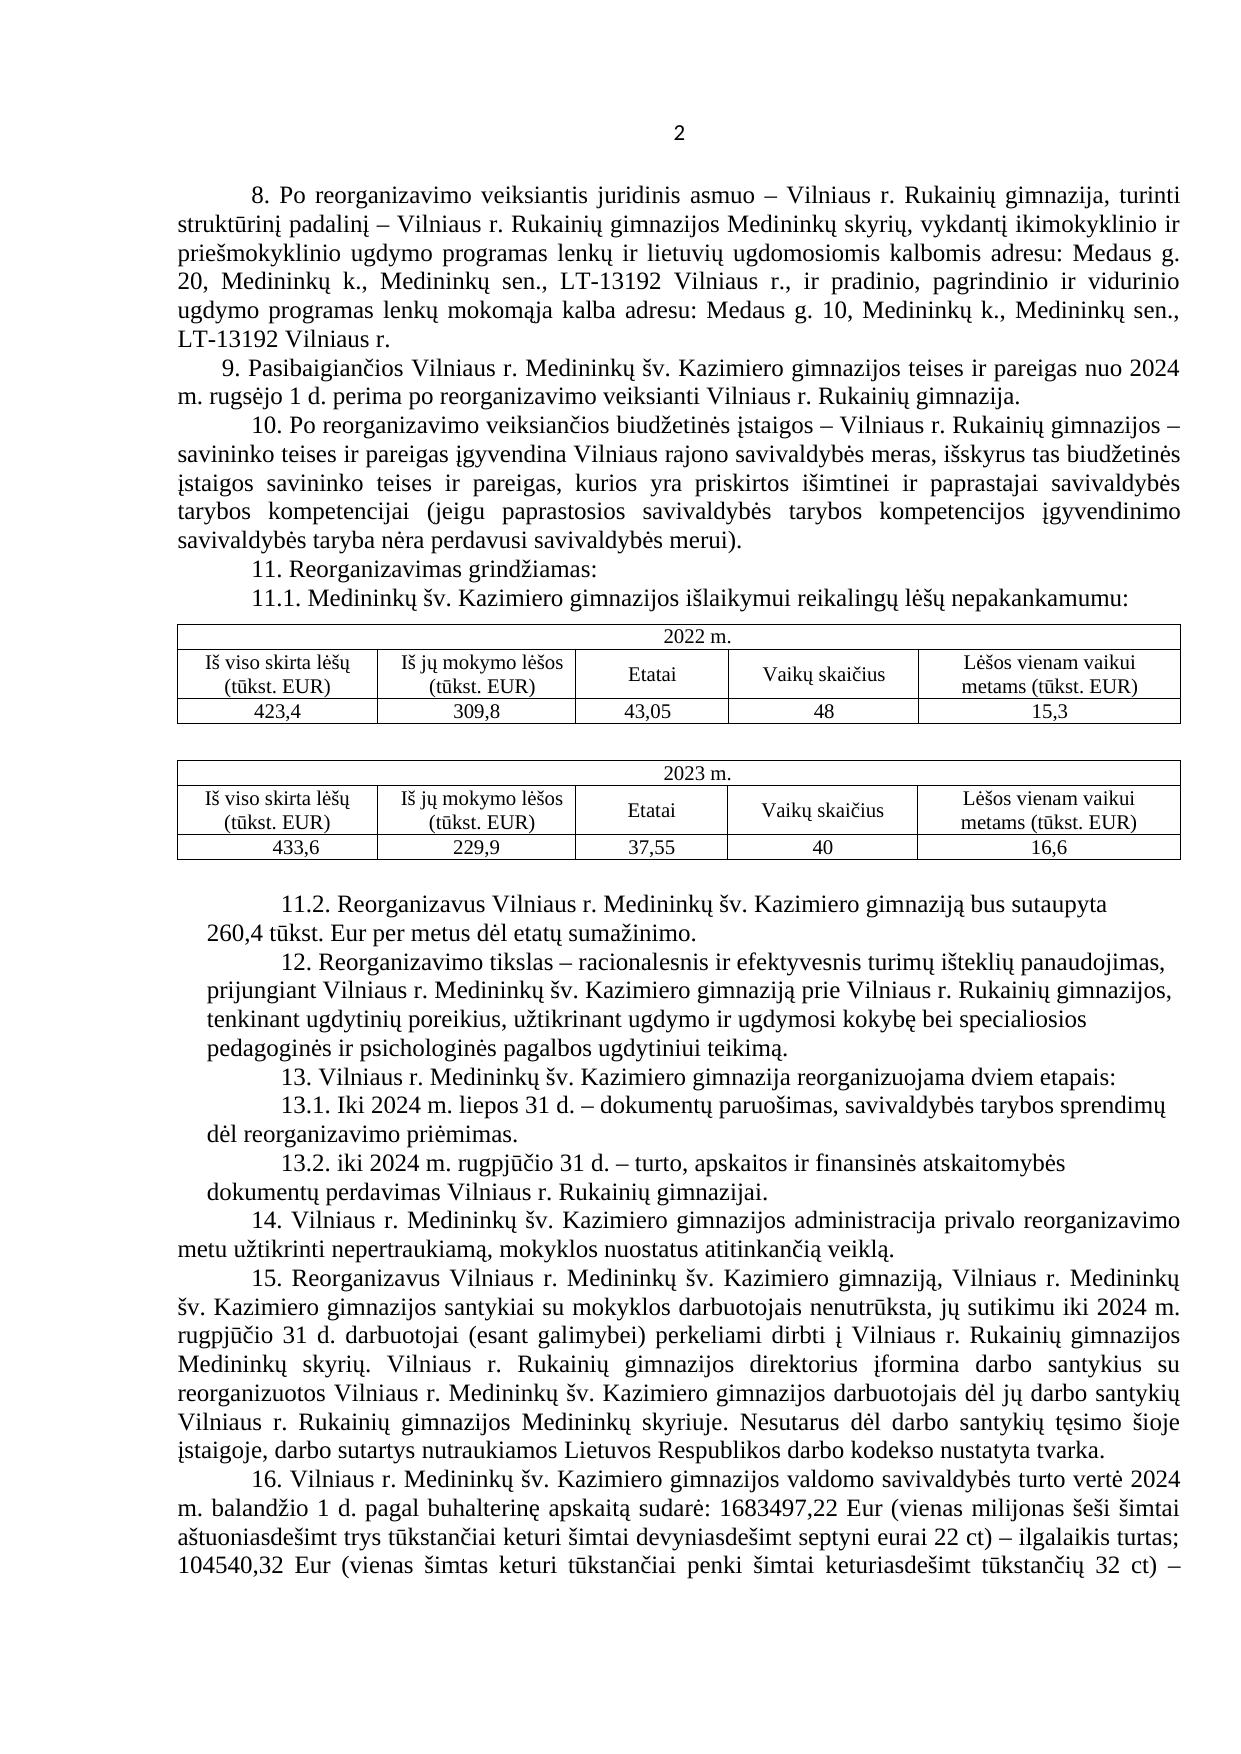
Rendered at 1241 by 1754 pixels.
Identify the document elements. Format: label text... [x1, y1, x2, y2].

table_cell 40 [728, 835, 917, 859]
table_cell Etatai [576, 786, 727, 834]
table_header 2023 m. [178, 761, 1180, 785]
table_cell 48 [729, 699, 918, 723]
table_cell Vaikų skaičius [728, 786, 917, 834]
table_cell 37,55 [576, 835, 727, 859]
text 14. Vilniaus r. Medininkų šv. Kazimiero gimnazijos administracija privalo reorganizavimo metu užtikrinti nepertraukiamą, mokyklos nuostatus atitinkančią veiklą. [177, 1205, 1181, 1263]
text 16. Vilniaus r. Medininkų šv. Kazimiero gimnazijos valdomo savivaldybės turto vertė 2024 m. balandžio 1 d. pagal buhalterinę apskaitą sudarė: 1683497,22 Eur (vienas milijonas šeši šimtai aštuoniasdešimt trys tūkstančiai keturi šimtai devyniasdešimt septyni eurai 22 ct) – ilgalaikis turtas; 104540,32 Eur (vienas šimtas keturi tūkstančiai penki šimtai keturiasdešimt tūkstančių 32 ct) – [177, 1464, 1181, 1579]
text 11.2. Reorganizavus Vilniaus r. Medininkų šv. Kazimiero gimnaziją bus sutaupyta 260,4 tūkst. Eur per metus dėl etatų sumažinimo. [207, 889, 1181, 947]
text 15. Reorganizavus Vilniaus r. Medininkų šv. Kazimiero gimnaziją, Vilniaus r. Medininkų šv. Kazimiero gimnazijos santykiai su mokyklos darbuotojais nenutrūksta, jų sutikimu iki 2024 m. rugpjūčio 31 d. darbuotojai (esant galimybei) perkeliami dirbti į Vilniaus r. Rukainių gimnazijos Medininkų skyrių. Vilniaus r. Rukainių gimnazijos direktorius įformina darbo santykius su reorganizuotos Vilniaus r. Medininkų šv. Kazimiero gimnazijos darbuotojais dėl jų darbo santykių Vilniaus r. Rukainių gimnazijos Medininkų skyriuje. Nesutarus dėl darbo santykių tęsimo šioje įstaigoje, darbo sutartys nutraukiamos Lietuvos Respublikos darbo kodekso nustatyta tvarka. [177, 1263, 1181, 1464]
table_cell 433,6 [178, 835, 377, 859]
table_cell Iš viso skirta lėšų (tūkst. EUR) [178, 650, 377, 698]
text 13. Vilniaus r. Medininkų šv. Kazimiero gimnazija reorganizuojama dviem etapais: [207, 1062, 1181, 1090]
table_cell 43,05 [576, 699, 728, 723]
table_cell Lėšos vienam vaikui metams (tūkst. EUR) [918, 786, 1180, 834]
table_cell Vaikų skaičius [729, 650, 918, 698]
text 12. Reorganizavimo tikslas – racionalesnis ir efektyvesnis turimų išteklių panaudojimas, prijungiant Vilniaus r. Medininkų šv. Kazimiero gimnaziją prie Vilniaus r. Rukainių gimnazijos, tenkinant ugdytinių poreikius, užtikrinant ugdymo ir ugdymosi kokybę bei specialiosios pedagoginės ir psichologinės pagalbos ugdytiniui teikimą. [207, 947, 1181, 1062]
text 13.1. Iki 2024 m. liepos 31 d. – dokumentų paruošimas, savivaldybės tarybos sprendimų dėl reorganizavimo priėmimas. [207, 1090, 1181, 1148]
text 10. Po reorganizavimo veiksiančios biudžetinės įstaigos – Vilniaus r. Rukainių gimnazijos – savininko teises ir pareigas įgyvendina Vilniaus rajono savivaldybės meras, išskyrus tas biudžetinės įstaigos savininko teises ir pareigas, kurios yra priskirtos išimtinei ir paprastajai savivaldybės tarybos kompetencijai (jeigu paprastosios savivaldybės tarybos kompetencijos įgyvendinimo savivaldybės taryba nėra perdavusi savivaldybės merui). [177, 410, 1181, 554]
text 9. Pasibaigiančios Vilniaus r. Medininkų šv. Kazimiero gimnazijos teises ir pareigas nuo 2024 m. rugsėjo 1 d. perima po reorganizavimo veiksianti Vilniaus r. Rukainių gimnazija. [177, 353, 1181, 410]
table_cell 423,4 [178, 699, 377, 723]
table_cell 15,3 [919, 699, 1180, 723]
table_cell Iš viso skirta lėšų (tūkst. EUR) [178, 786, 377, 834]
table_header 2022 m. [178, 625, 1180, 648]
text 13.2. iki 2024 m. rugpjūčio 31 d. – turto, apskaitos ir finansinės atskaitomybės dokumentų perdavimas Vilniaus r. Rukainių gimnazijai. [207, 1148, 1181, 1205]
text 8. Po reorganizavimo veiksiantis juridinis asmuo – Vilniaus r. Rukainių gimnazija, turinti struktūrinį padalinį – Vilniaus r. Rukainių gimnazijos Medininkų skyrių, vykdantį ikimokyklinio ir priešmokyklinio ugdymo programas lenkų ir lietuvių ugdomosiomis kalbomis adresu: Medaus g. 20, Medininkų k., Medininkų sen., LT-13192 Vilniaus r., ir pradinio, pagrindinio ir vidurinio ugdymo programas lenkų mokomąja kalba adresu: Medaus g. 10, Medininkų k., Medininkų sen., LT-13192 Vilniaus r. [177, 180, 1181, 353]
table_cell 16,6 [918, 835, 1180, 859]
text 11.1. Medininkų šv. Kazimiero gimnazijos išlaikymui reikalingų lėšų nepakankamumu: [251, 583, 1181, 611]
table_cell 309,8 [378, 699, 575, 723]
table_cell 229,9 [378, 835, 575, 859]
table_cell Etatai [576, 650, 728, 698]
table_cell Iš jų mokymo lėšos (tūkst. EUR) [378, 786, 575, 834]
table_cell Lėšos vienam vaikui metams (tūkst. EUR) [919, 650, 1180, 698]
text 11. Reorganizavimas grindžiamas: [207, 554, 1181, 583]
table_cell Iš jų mokymo lėšos (tūkst. EUR) [378, 650, 575, 698]
